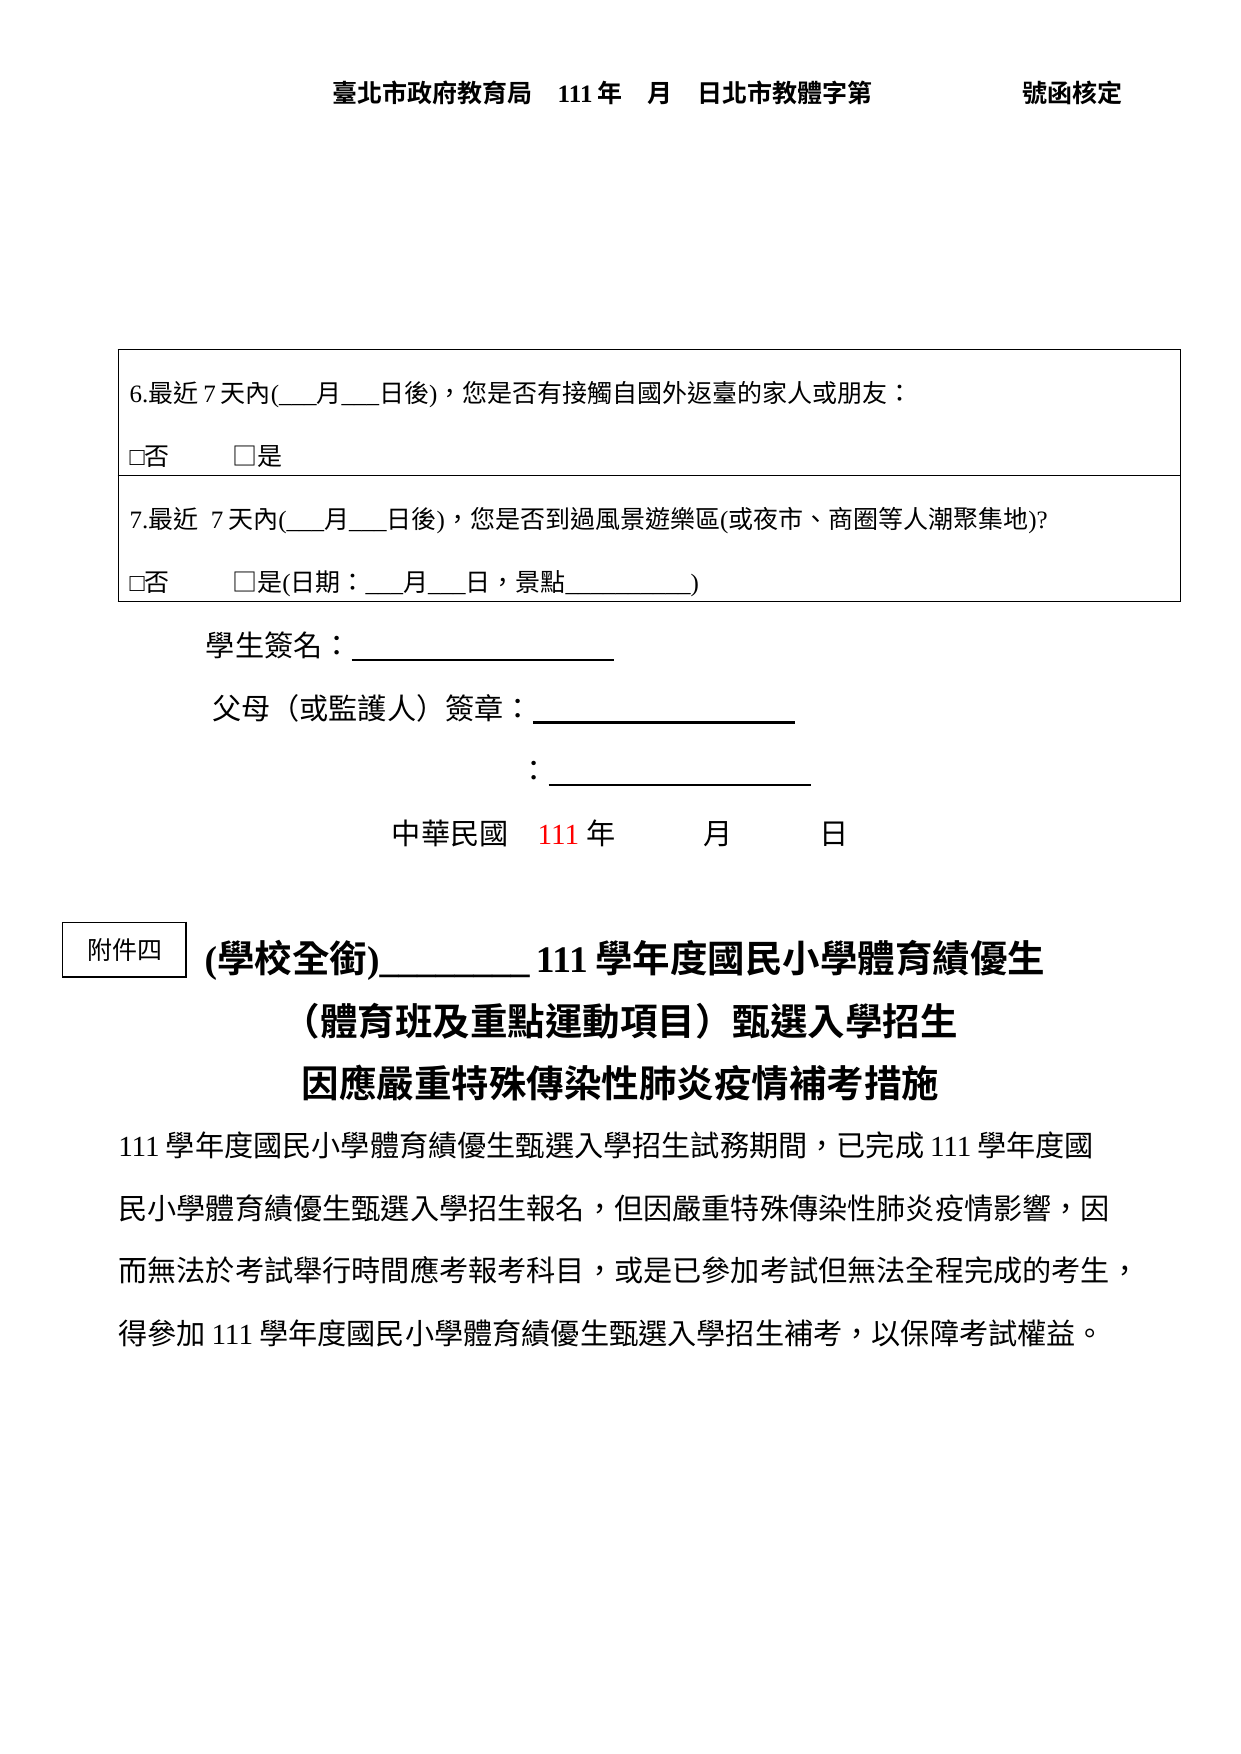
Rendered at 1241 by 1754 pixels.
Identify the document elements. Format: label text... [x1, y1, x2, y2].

text 附件四 [78, 931, 170, 967]
text ： [118, 727, 1122, 790]
text 111學年度國民小學體育績優生甄選入學招生試務期間，已完成111學年度國民小學體育績優生甄選入學招生報名，但因嚴重特殊傳染性肺炎疫情影響，因而無法於考試舉行時間應考報考科目，或是已參加考試但無法全程完成的考生，得參加111學年度國民小學體育績優生甄選入學招生補考，以保障考試權益。 [118, 1102, 1122, 1352]
text (學校全銜)________ 111學年度國民小學體育績優生 [118, 915, 1122, 977]
text 學生簽名： [118, 602, 1122, 665]
text (學校全銜)________ 111學年度國民小學體育績優生 [63, 923, 185, 976]
table_cell 7.最近 7天內(___月___日後)，您是否到過風景遊樂區(或夜市、商圈等人潮聚集地)? □否 □是(日期：___月___日，景點__________) [119, 476, 1180, 601]
text 父母（或監護人）簽章： [118, 665, 1122, 727]
text 因應嚴重特殊傳染性肺炎疫情補考措施 [118, 1040, 1122, 1102]
table_cell 6.最近7天內(___月___日後)，您是否有接觸自國外返臺的家人或朋友： □否 □是 [119, 350, 1180, 475]
text 中華民國 111 年 月 日 [118, 790, 1122, 852]
text （體育班及重點運動項目）甄選入學招生 [118, 977, 1122, 1040]
